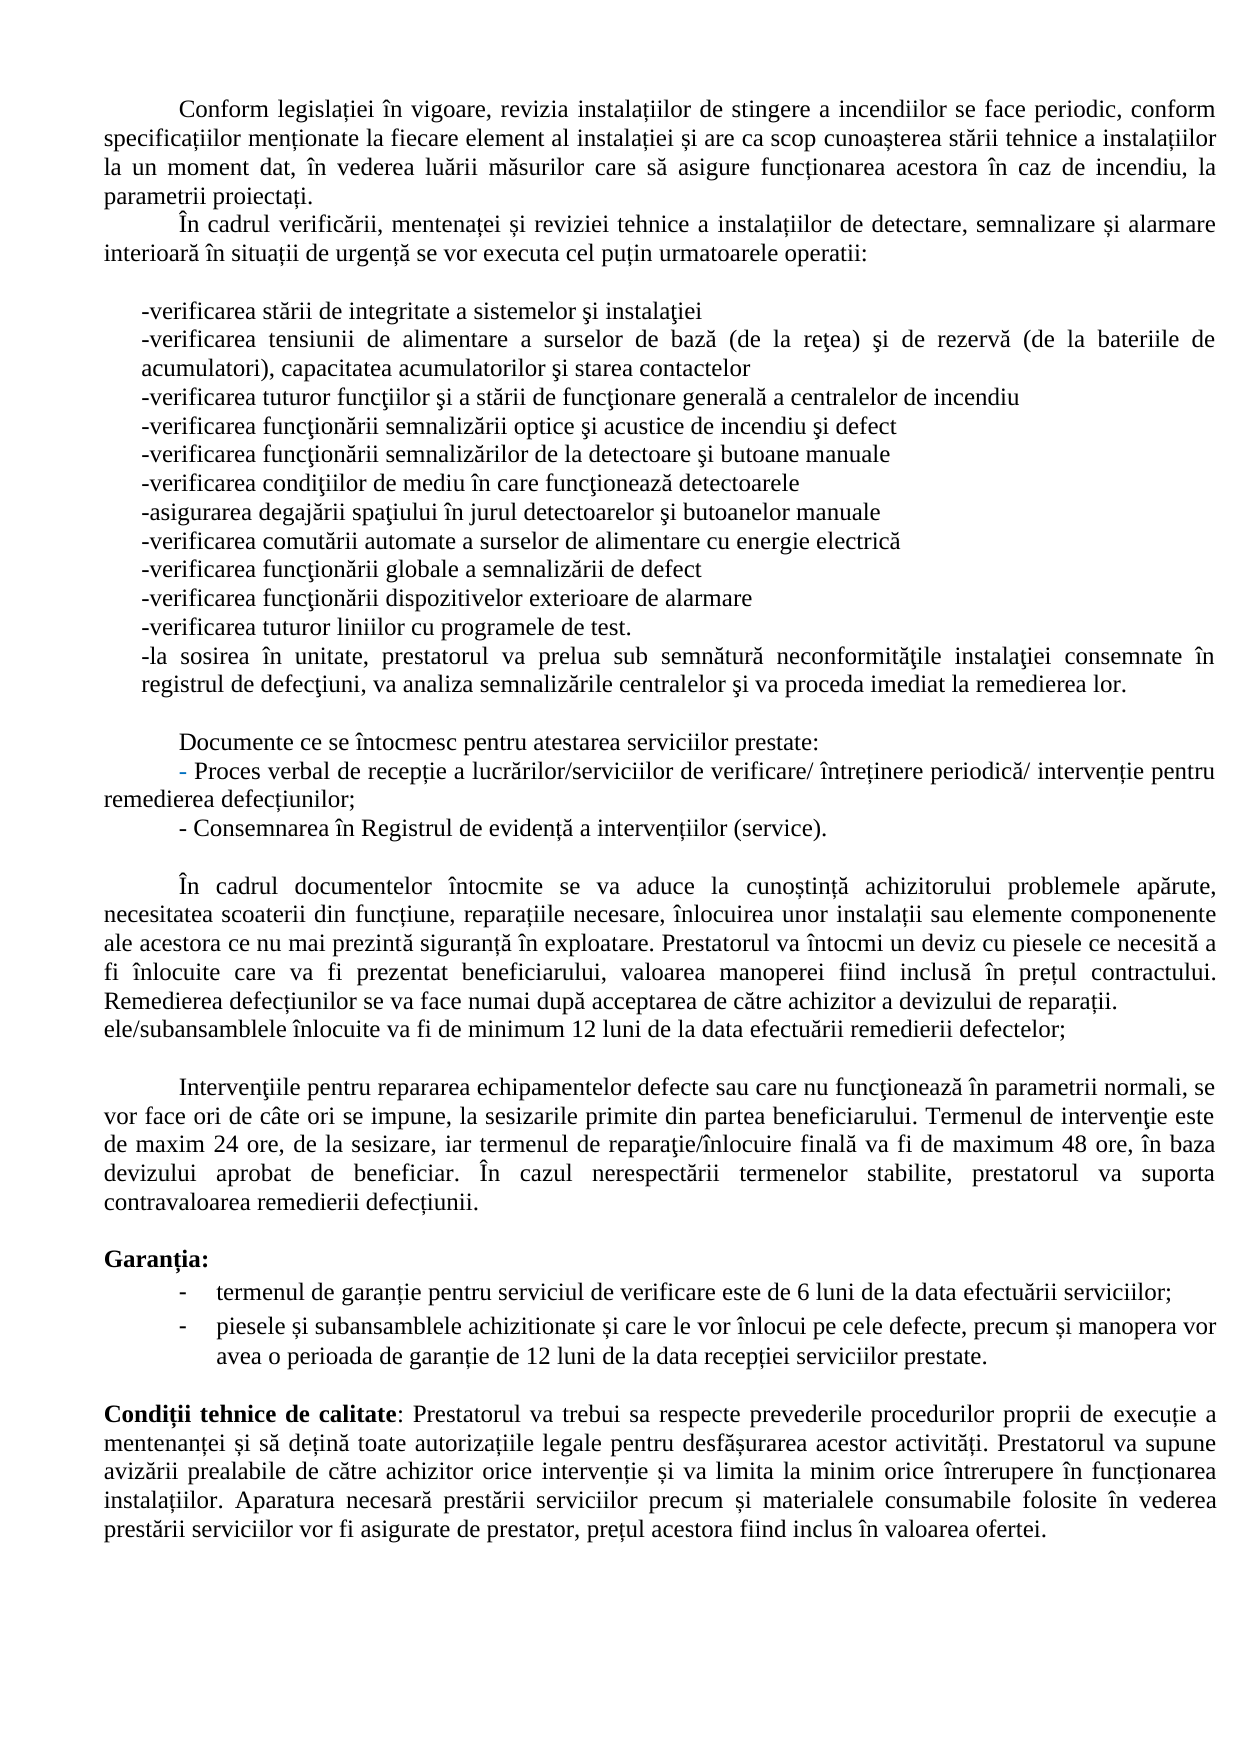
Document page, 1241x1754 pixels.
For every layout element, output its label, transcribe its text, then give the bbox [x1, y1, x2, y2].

text Conform legislației în vigoare, revizia instalațiilor de stingere a incendiilor se face periodic, conform specificațiilor menționate la fiecare element al instalației și are ca scop cunoașterea stării tehnice a instalațiilor la un moment dat, în vederea luării măsurilor care să asigure funcționarea acestora în caz de incendiu, la parametrii proiectați. [103, 94, 1217, 209]
text Documente ce se întocmesc pentru atestarea serviciilor prestate: [103, 727, 1217, 756]
text Garanția: [103, 1244, 1217, 1273]
text - Consemnarea în Registrul de evidență a intervențiilor (service). [103, 813, 1217, 842]
text -verificarea condiţiilor de mediu în care funcţionează detectoarele [141, 468, 1217, 497]
text - Proces verbal de recepție a lucrărilor/serviciilor de verificare/ întreținere periodică/ intervenție pentru remedierea defecțiunilor; [103, 756, 1217, 813]
list termenul de garanție pentru serviciul de verificare este de 6 luni de la data efectuării serviciilor; [178, 1273, 1217, 1307]
list piesele și subansamblele achizitionate și care le vor înlocui pe cele defecte, precum și manopera vor avea o perioada de garanție de 12 luni de la data recepției serviciilor prestate. [178, 1307, 1217, 1370]
text ele/subansamblele înlocuite va fi de minimum 12 luni de la data efectuării remedierii defectelor; [103, 1014, 1217, 1043]
text -verificarea stării de integritate a sistemelor şi instalaţiei [141, 296, 1217, 324]
text -verificarea funcţionării globale a semnalizării de defect [141, 554, 1217, 583]
text -verificarea comutării automate a surselor de alimentare cu energie electrică [141, 526, 1217, 554]
text În cadrul verificării, mentenaței și reviziei tehnice a instalațiilor de detectare, semnalizare și alarmare interioară în situații de urgență se vor executa cel puțin urmatoarele operatii: [103, 209, 1217, 267]
text -verificarea funcţionării semnalizărilor de la detectoare şi butoane manuale [141, 439, 1217, 468]
text În cadrul documentelor întocmite se va aduce la cunoștință achizitorului problemele apărute, necesitatea scoaterii din funcțiune, reparațiile necesare, înlocuirea unor instalații sau elemente componenente ale acestora ce nu mai prezintă siguranță în exploatare. Prestatorul va întocmi un deviz cu piesele ce necesită a fi înlocuite care va fi prezentat beneficiarului, valoarea manoperei fiind inclusă în prețul contractului. Remedierea defecțiunilor se va face numai după acceptarea de către achizitor a devizului de reparații. [103, 871, 1217, 1014]
text -verificarea tuturor funcţiilor şi a stării de funcţionare generală a centralelor de incendiu [141, 382, 1217, 411]
text -verificarea funcţionării semnalizării optice şi acustice de incendiu şi defect [141, 411, 1217, 439]
text -la sosirea în unitate, prestatorul va prelua sub semnătură neconformităţile instalaţiei consemnate în registrul de defecţiuni, va analiza semnalizările centralelor şi va proceda imediat la remedierea lor. [141, 641, 1217, 698]
text Intervenţiile pentru repararea echipamentelor defecte sau care nu funcţionează în parametrii normali, se vor face ori de câte ori se impune, la sesizarile primite din partea beneficiarului. Termenul de intervenţie este de maxim 24 ore, de la sesizare, iar termenul de reparaţie/înlocuire finală va fi de maximum 48 ore, în baza devizului aprobat de beneficiar. În cazul nerespectării termenelor stabilite, prestatorul va suporta contravaloarea remedierii defecțiunii. [103, 1072, 1217, 1216]
text -verificarea tensiunii de alimentare a surselor de bază (de la reţea) şi de rezervă (de la bateriile de acumulatori), capacitatea acumulatorilor şi starea contactelor [141, 324, 1217, 382]
text Condiții tehnice de calitate: Prestatorul va trebui sa respecte prevederile procedurilor proprii de execuție a mentenanței și să dețină toate autorizațiile legale pentru desfășurarea acestor activități. Prestatorul va supune avizării prealabile de către achizitor orice intervenție și va limita la minim orice întrerupere în funcționarea instalațiilor. Aparatura necesară prestării serviciilor precum și materialele consumabile folosite în vederea prestării serviciilor vor fi asigurate de prestator, prețul acestora fiind inclus în valoarea ofertei. [103, 1399, 1217, 1543]
text -verificarea tuturor liniilor cu programele de test. [141, 612, 1217, 641]
text -verificarea funcţionării dispozitivelor exterioare de alarmare [141, 583, 1217, 612]
text -asigurarea degajării spaţiului în jurul detectoarelor şi butoanelor manuale [141, 497, 1217, 526]
